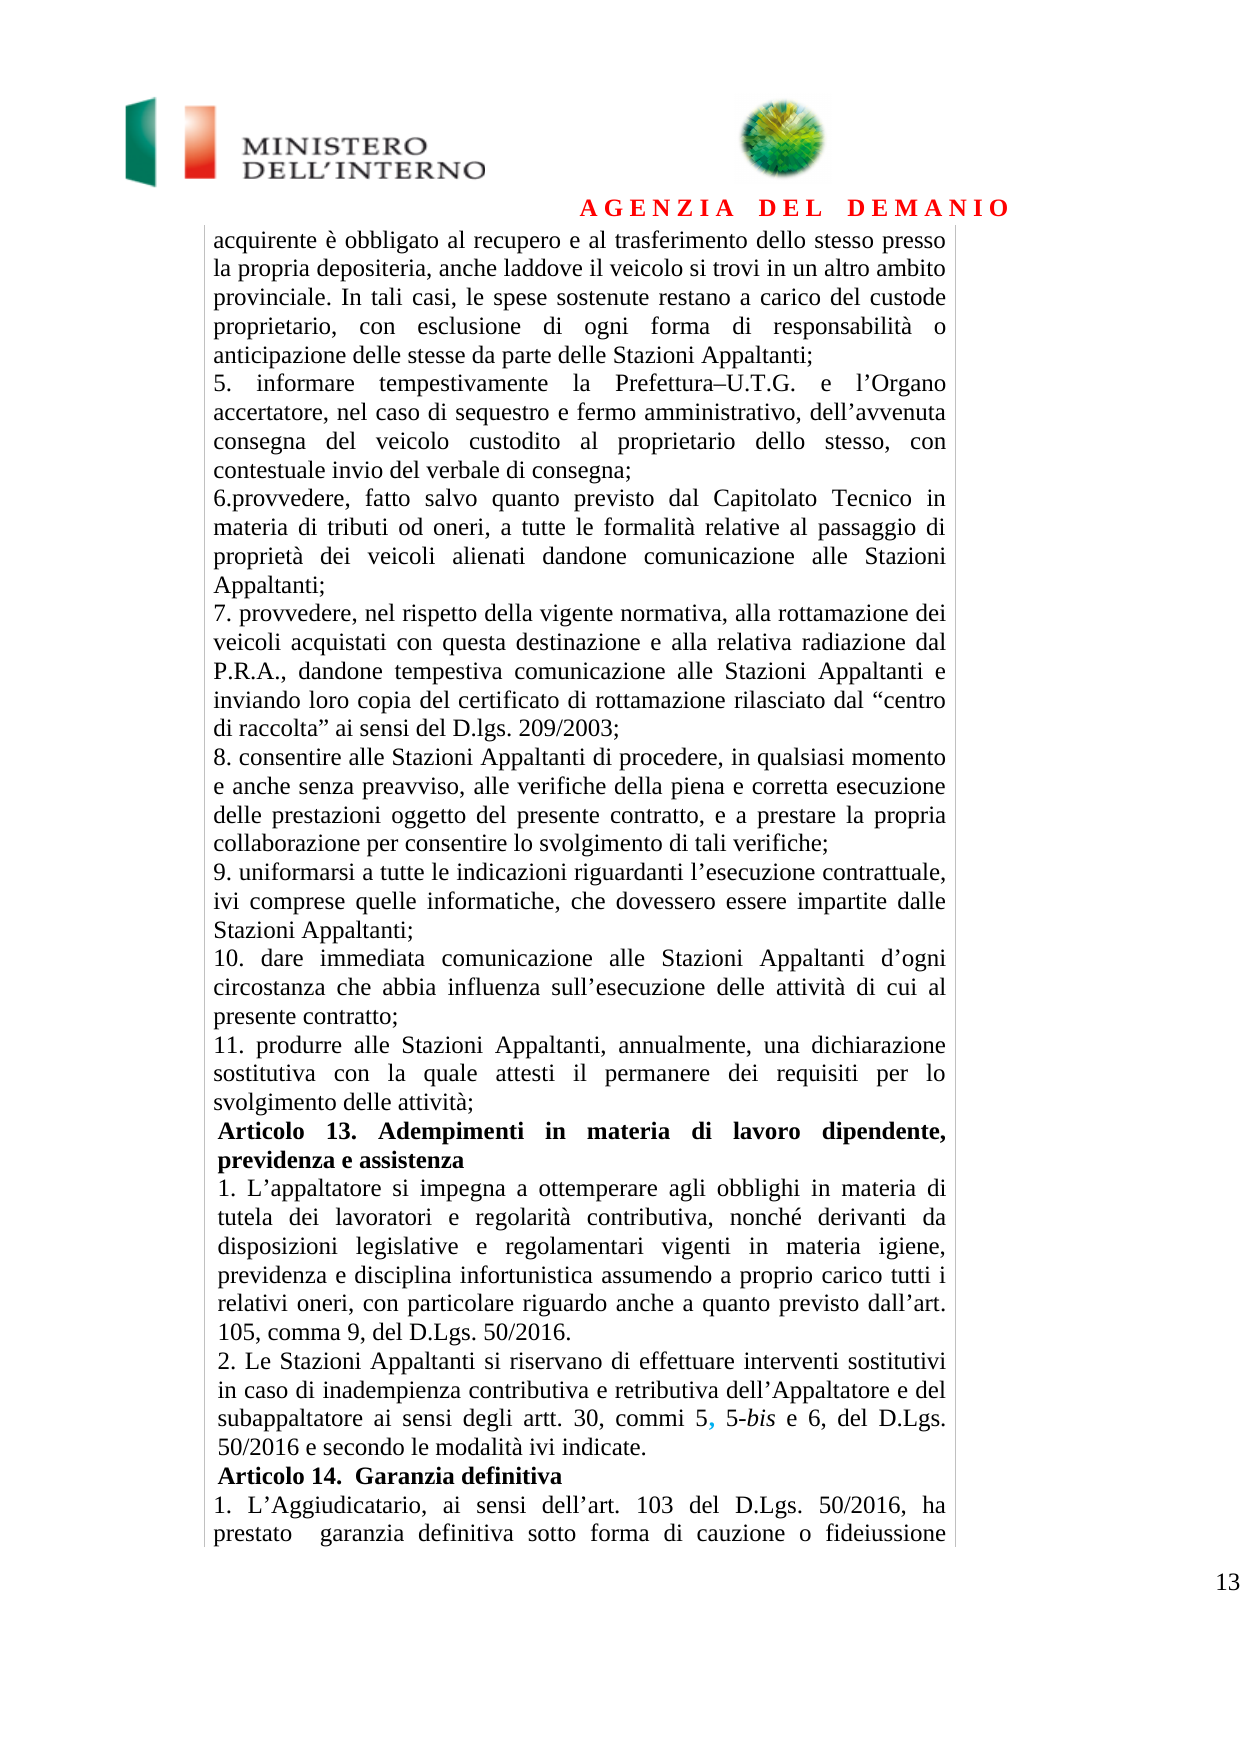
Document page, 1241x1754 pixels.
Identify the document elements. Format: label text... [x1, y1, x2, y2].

text 7. provvedere, nel rispetto della vigente normativa, alla rottamazione dei veicoli acquistati con questa destinazione e alla relativa radiazione dal P.R.A., dandone tempestiva comunicazione alle Stazioni Appaltanti e inviando loro copia del certificato di rottamazione rilasciato dal “centro di raccolta” ai sensi del D.lgs. 209/2003; [205, 598, 955, 742]
text 11. produrre alle Stazioni Appaltanti, annualmente, una dichiarazione sostitutiva con la quale attesti il permanere dei requisiti per lo svolgimento delle attività; [205, 1030, 955, 1116]
text 9. uniformarsi a tutte le indicazioni riguardanti l’esecuzione contrattuale, ivi comprese quelle informatiche, che dovessero essere impartite dalle Stazioni Appaltanti; [205, 857, 955, 943]
text 2. Le Stazioni Appaltanti si riservano di effettuare interventi sostitutivi in caso di inadempienza contributiva e retributiva dell’Appaltatore e del subappaltatore ai sensi degli artt. 30, commi 5, 5-bis e 6, del D.Lgs. 50/2016 e secondo le modalità ivi indicate. [205, 1346, 955, 1461]
text 8. consentire alle Stazioni Appaltanti di procedere, in qualsiasi momento e anche senza preavviso, alle verifiche della piena e corretta esecuzione delle prestazioni oggetto del presente contratto, e a prestare la propria collaborazione per consentire lo svolgimento di tali verifiche; [205, 742, 955, 857]
text 6.provvedere, fatto salvo quanto previsto dal Capitolato Tecnico in materia di tributi od oneri, a tutte le formalità relative al passaggio di proprietà dei veicoli alienati dandone comunicazione alle Stazioni Appaltanti; [205, 483, 955, 598]
text 5. informare tempestivamente la Prefettura–U.T.G. e l’Organo accertatore, nel caso di sequestro e fermo amministrativo, dell’avvenuta consegna del veicolo custodito al proprietario dello stesso, con contestuale invio del verbale di consegna; [205, 368, 955, 483]
text 10. dare immediata comunicazione alle Stazioni Appaltanti d’ogni circostanza che abbia influenza sull’esecuzione delle attività di cui al presente contratto; [205, 943, 955, 1030]
text Articolo 13. Adempimenti in materia di lavoro dipendente, previdenza e assistenza [205, 1116, 955, 1173]
text Articolo 14. Garanzia definitiva [205, 1461, 955, 1490]
text acquirente è obbligato al recupero e al trasferimento dello stesso presso la propria depositeria, anche laddove il veicolo si trovi in un altro ambito provinciale. In tali casi, le spese sostenute restano a carico del custode proprietario, con esclusione di ogni forma di responsabilità o anticipazione delle stesse da parte delle Stazioni Appaltanti; [205, 225, 955, 368]
text 1. L’appaltatore si impegna a ottemperare agli obblighi in materia di tutela dei lavoratori e regolarità contributiva, nonché derivanti da disposizioni legislative e regolamentari vigenti in materia igiene, previdenza e disciplina infortunistica assumendo a proprio carico tutti i relativi oneri, con particolare riguardo anche a quanto previsto dall’art. 105, comma 9, del D.Lgs. 50/2016. [205, 1173, 955, 1346]
text 1. L’Aggiudicatario, ai sensi dell’art. 103 del D.Lgs. 50/2016, ha prestato garanzia definitiva sotto forma di cauzione o fideiussione [205, 1490, 955, 1547]
